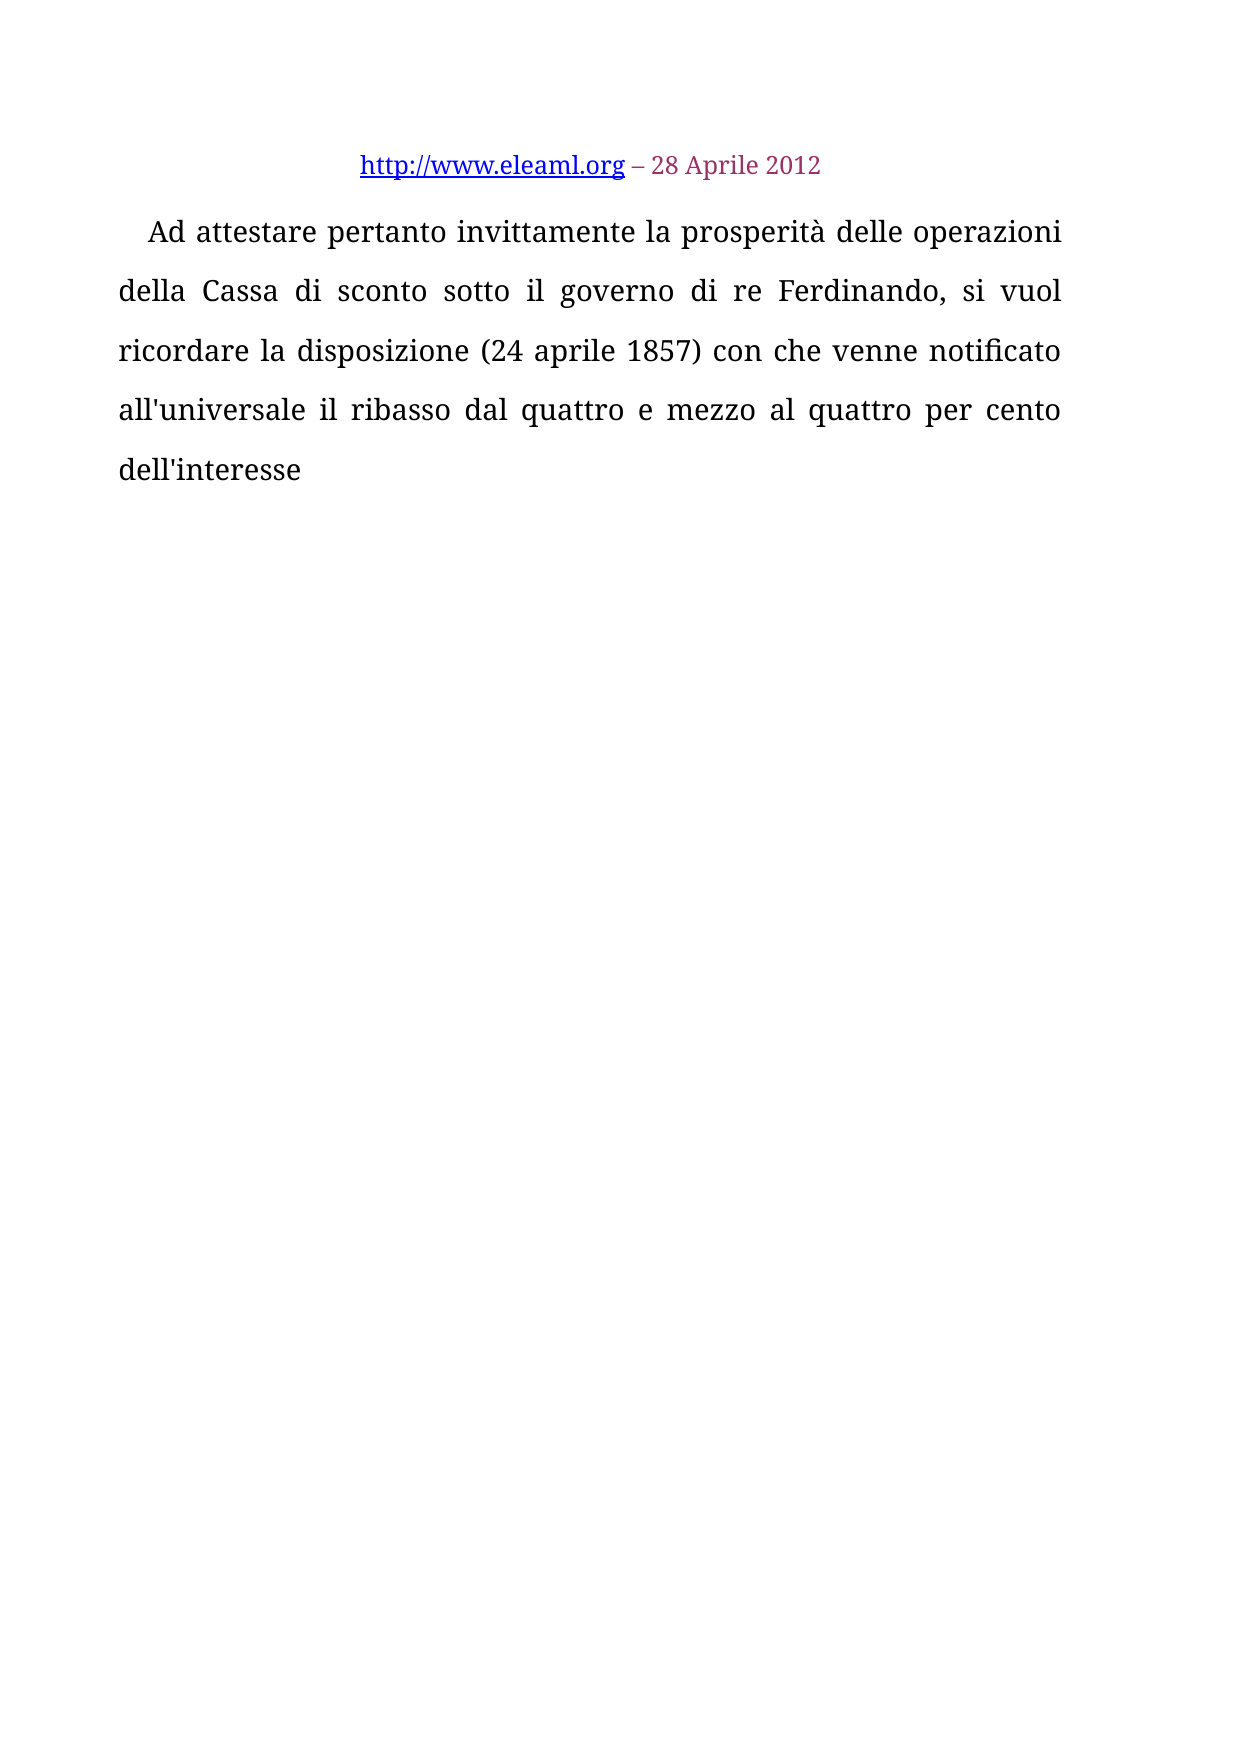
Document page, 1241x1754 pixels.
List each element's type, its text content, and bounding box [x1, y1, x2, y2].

text Ad attestare pertanto invittamente la prosperità delle operazioni della Cassa di sconto sotto il governo di re Ferdinando, si vuol ricordare la disposizione (24 aprile 1857) con che venne notificato all'universale il ribasso dal quattro e mezzo al quattro per cento dell'interesse [118, 211, 1063, 489]
